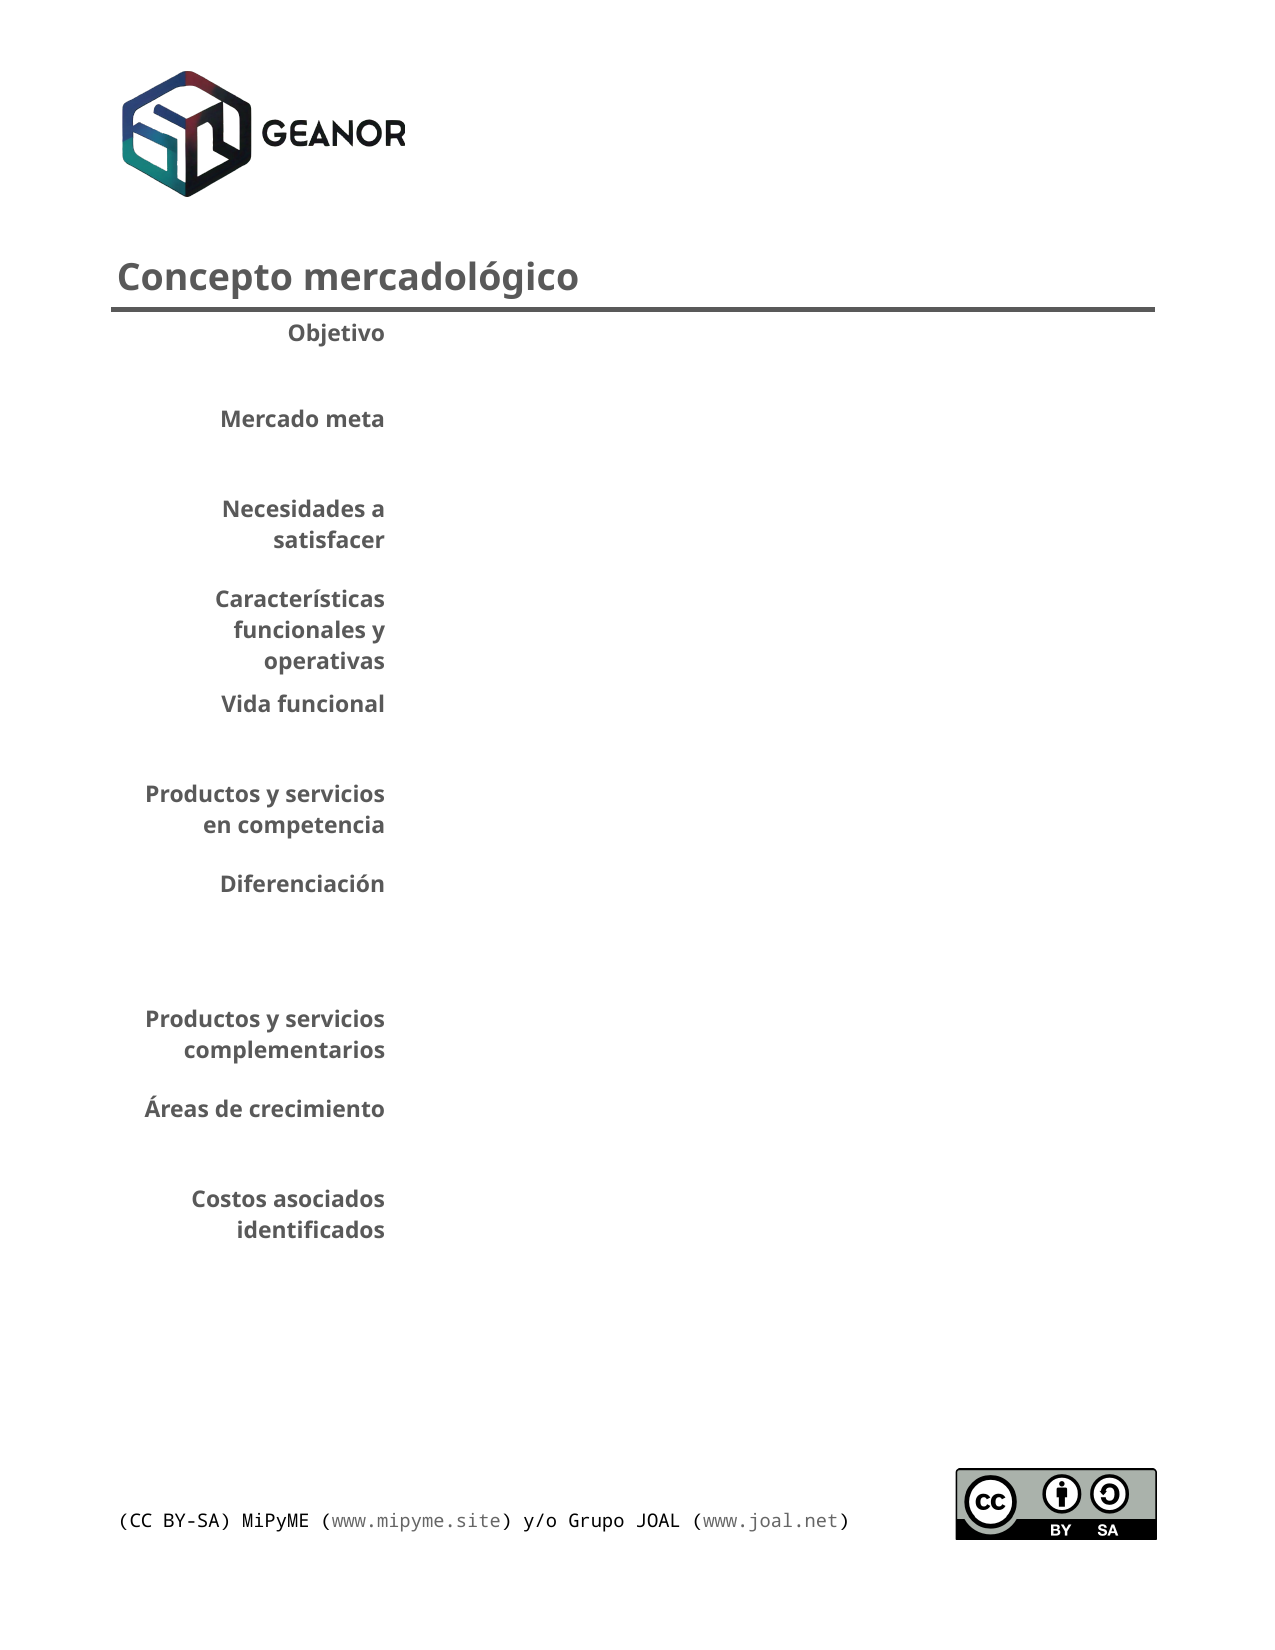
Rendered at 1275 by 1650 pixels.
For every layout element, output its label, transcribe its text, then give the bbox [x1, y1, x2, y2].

table_cell Áreas de crecimiento [111, 1087, 391, 1177]
table_cell [391, 487, 1155, 577]
picture [122, 71, 405, 197]
table_cell [391, 682, 1155, 772]
table_cell Objetivo [111, 312, 391, 397]
table_cell Características funcionales y operativas [111, 577, 391, 682]
table_cell Costos asociados identificados [111, 1177, 391, 1267]
table_cell Diferenciación [111, 862, 391, 997]
table_cell Vida funcional [111, 682, 391, 772]
table_cell [391, 397, 1155, 487]
table_cell [391, 772, 1155, 862]
table_cell [391, 997, 1155, 1087]
table_cell Productos y servicios en competencia [111, 772, 391, 862]
table_cell [391, 1087, 1155, 1177]
picture [955, 1468, 1157, 1540]
table_cell [391, 1177, 1155, 1267]
table_cell Mercado meta [111, 397, 391, 487]
table_header Concepto mercadológico [111, 245, 1155, 307]
table_cell Necesidades a satisfacer [111, 487, 391, 577]
table_cell [391, 862, 1155, 997]
table_cell Productos y servicios complementarios [111, 997, 391, 1087]
table_cell [391, 312, 1155, 397]
table_cell [391, 577, 1155, 682]
